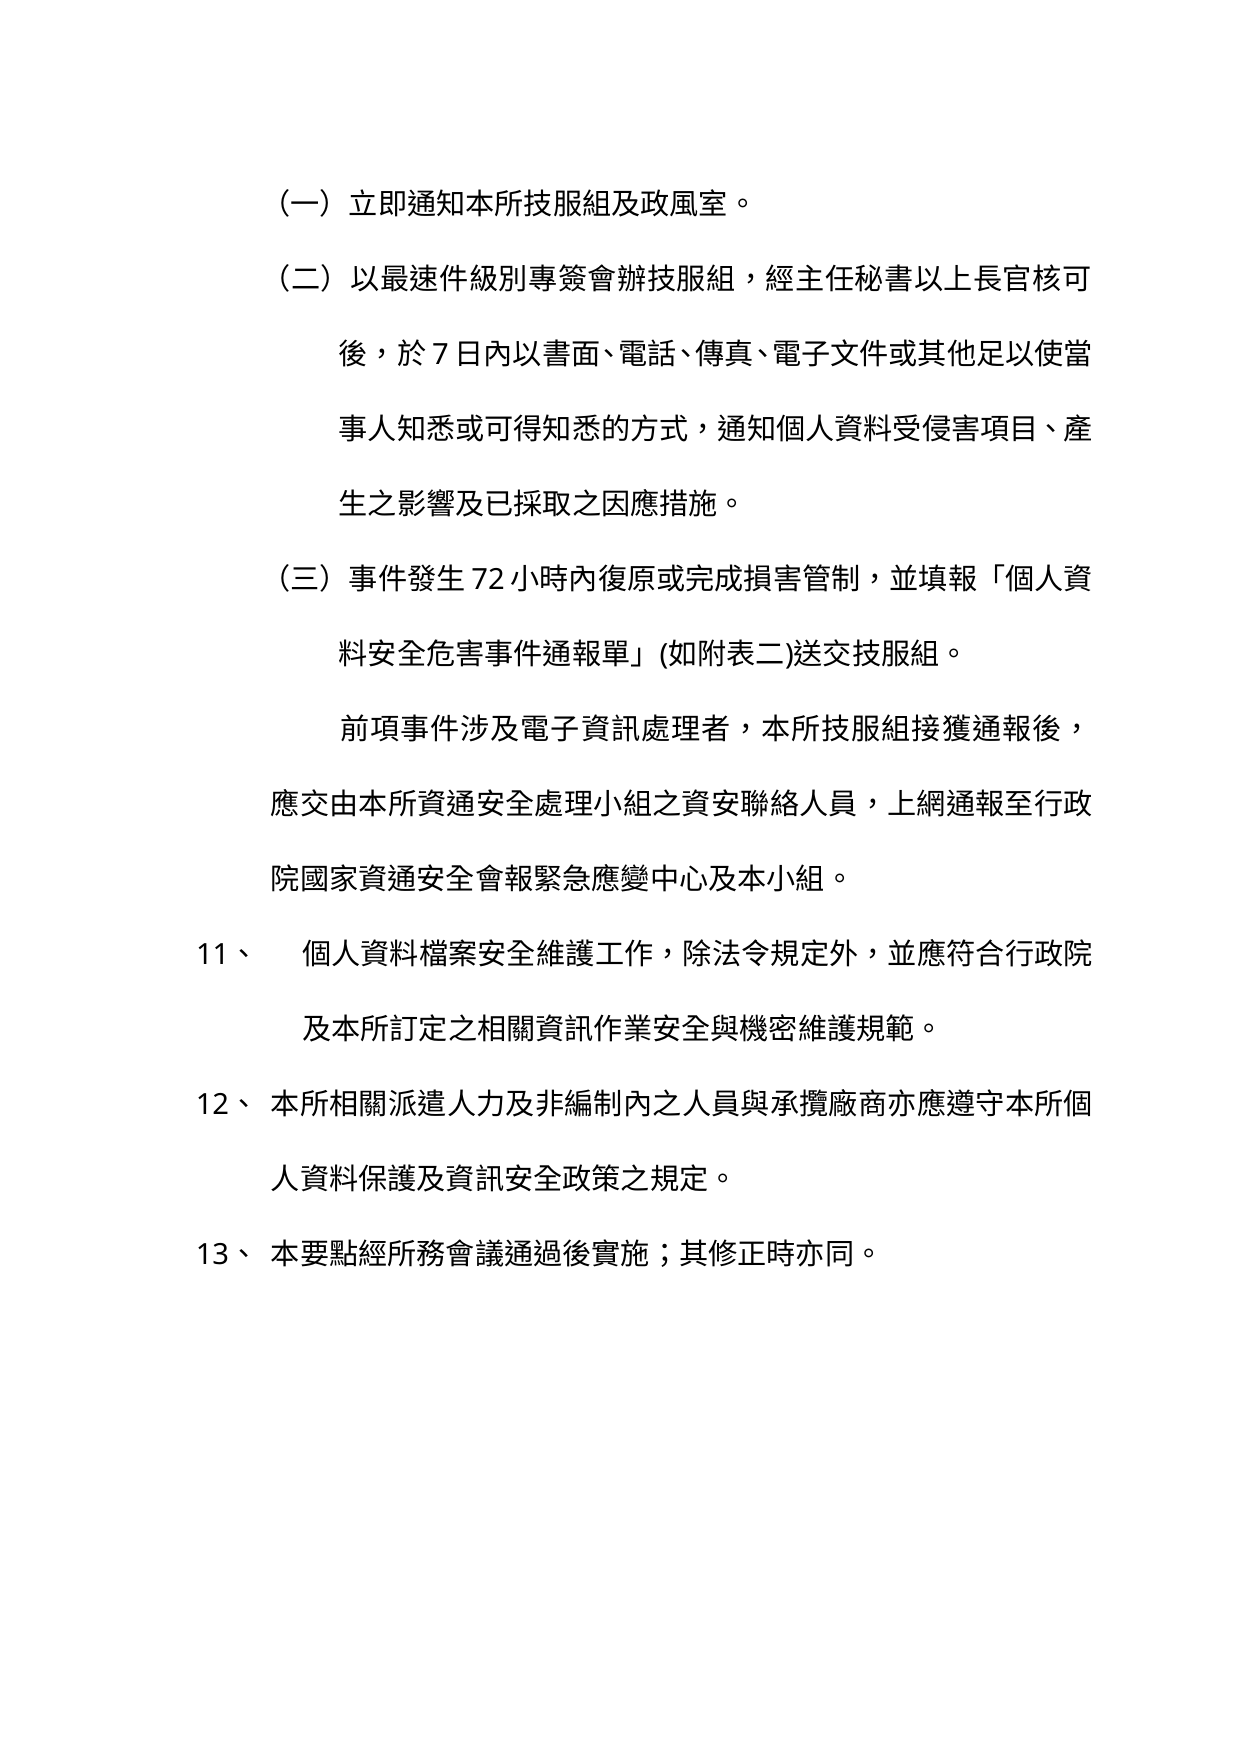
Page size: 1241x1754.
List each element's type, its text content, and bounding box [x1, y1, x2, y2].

text （三）事件發生72小時內復原或完成損害管制，並填報「個人資料安全危害事件通報單」(如附表二)送交技服組。 [261, 539, 1093, 689]
text （一）立即通知本所技服組及政風室。 [261, 164, 1093, 239]
text 前項事件涉及電子資訊處理者，本所技服組接獲通報後，應交由本所資通安全處理小組之資安聯絡人員，上網通報至行政院國家資通安全會報緊急應變中心及本小組。 [271, 689, 1093, 914]
list 個人資料檔案安全維護工作，除法令規定外，並應符合行政院及本所訂定之相關資訊作業安全與機密維護規範。 [196, 914, 1093, 1064]
list 本所相關派遣人力及非編制內之人員與承攬廠商亦應遵守本所個人資料保護及資訊安全政策之規定。 [196, 1064, 1093, 1214]
list 本要點經所務會議通過後實施；其修正時亦同。 [196, 1214, 1093, 1289]
text （二）以最速件級別專簽會辦技服組，經主任秘書以上長官核可後，於7日內以書面、電話、傳真、電子文件或其他足以使當事人知悉或可得知悉的方式，通知個人資料受侵害項目、產生之影響及已採取之因應措施。 [261, 239, 1093, 539]
